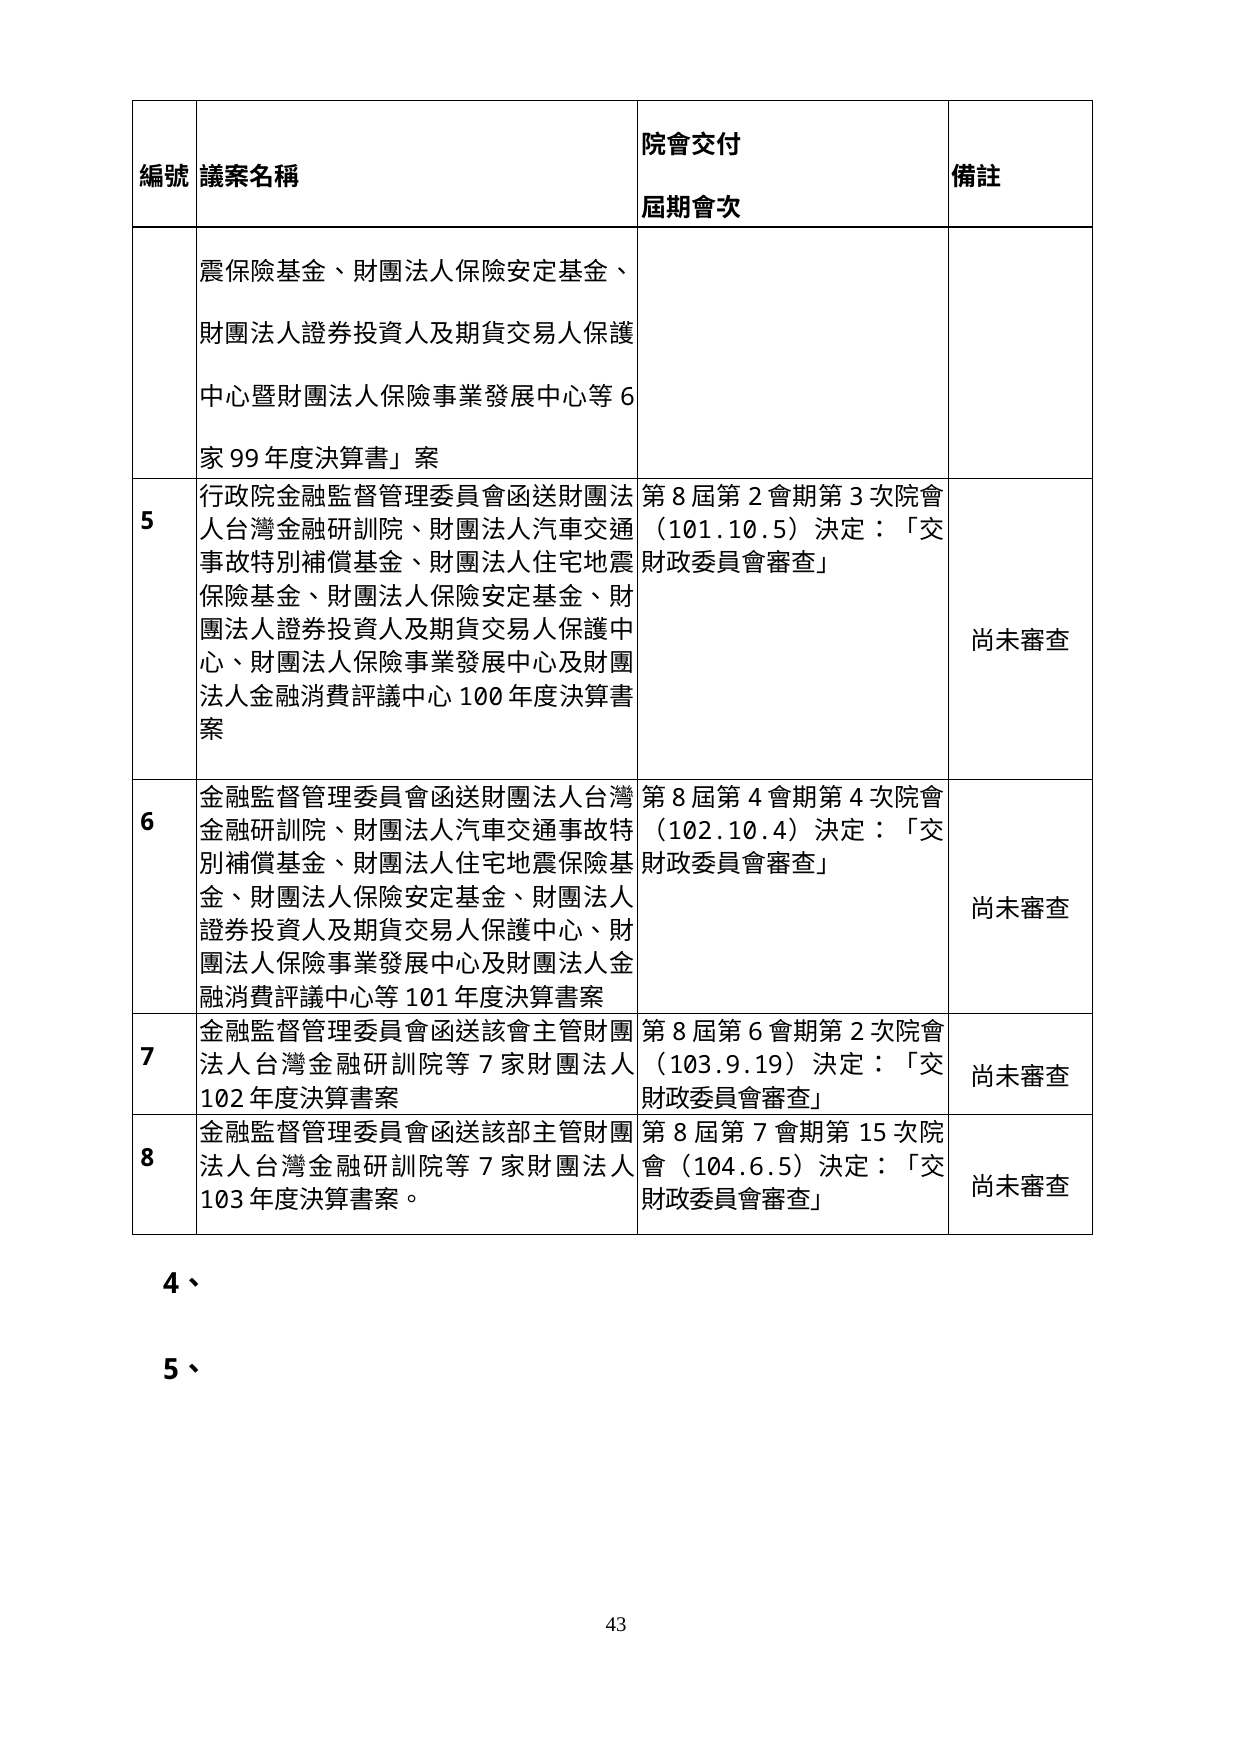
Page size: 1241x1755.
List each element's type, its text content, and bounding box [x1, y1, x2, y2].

table_cell 金融監督管理委員會函送該會主管財團法人台灣金融研訓院等7家財團法人102年度決算書案 [197, 1014, 637, 1114]
table_header 院會交付 屆期會次 [638, 101, 948, 226]
table_cell 震保險基金、財團法人保險安定基金、財團法人證券投資人及期貨交易人保護中心暨財團法人保險事業發展中心等6家99年度決算書」案 [197, 228, 637, 477]
table_cell 尚未審查 [949, 479, 1092, 778]
table_cell 第8屆第6會期第2次院會（103.9.19）決定：「交財政委員會審查」 [638, 1014, 948, 1114]
table_cell [133, 1115, 196, 1234]
table_cell [133, 780, 196, 1013]
table_cell 金融監督管理委員會函送該部主管財團法人台灣金融研訓院等7家財團法人103年度決算書案。 [197, 1115, 637, 1234]
table_header 備註 [949, 101, 1092, 226]
table_cell 尚未審查 [949, 1014, 1092, 1114]
table_cell 行政院金融監督管理委員會函送財團法人台灣金融研訓院、財團法人汽車交通事故特別補償基金、財團法人住宅地震保險基金、財團法人保險安定基金、財團法人證券投資人及期貨交易人保護中心、財團法人保險事業發展中心及財團法人金融消費評議中心100年度決算書案 [197, 479, 637, 778]
table_cell 第8屆第2會期第3次院會（101.10.5）決定：「交財政委員會審查」 [638, 479, 948, 778]
table_cell [133, 228, 196, 477]
table_cell 第8屆第7會期第15次院會（104.6.5）決定：「交財政委員會審查」 [638, 1115, 948, 1234]
table_cell [949, 228, 1092, 477]
table_header 編號 [133, 101, 196, 226]
table_header 議案名稱 [197, 101, 637, 226]
table_cell 第8屆第4會期第4次院會（102.10.4）決定：「交財政委員會審查」 [638, 780, 948, 1013]
table_cell 尚未審查 [949, 780, 1092, 1013]
table_cell [133, 1014, 196, 1114]
table_cell [133, 479, 196, 778]
table_cell 尚未審查 [949, 1115, 1092, 1234]
table_cell [638, 228, 948, 477]
table_cell 金融監督管理委員會函送財團法人台灣金融研訓院、財團法人汽車交通事故特別補償基金、財團法人住宅地震保險基金、財團法人保險安定基金、財團法人證券投資人及期貨交易人保護中心、財團法人保險事業發展中心及財團法人金融消費評議中心等101年度決算書案 [197, 780, 637, 1013]
